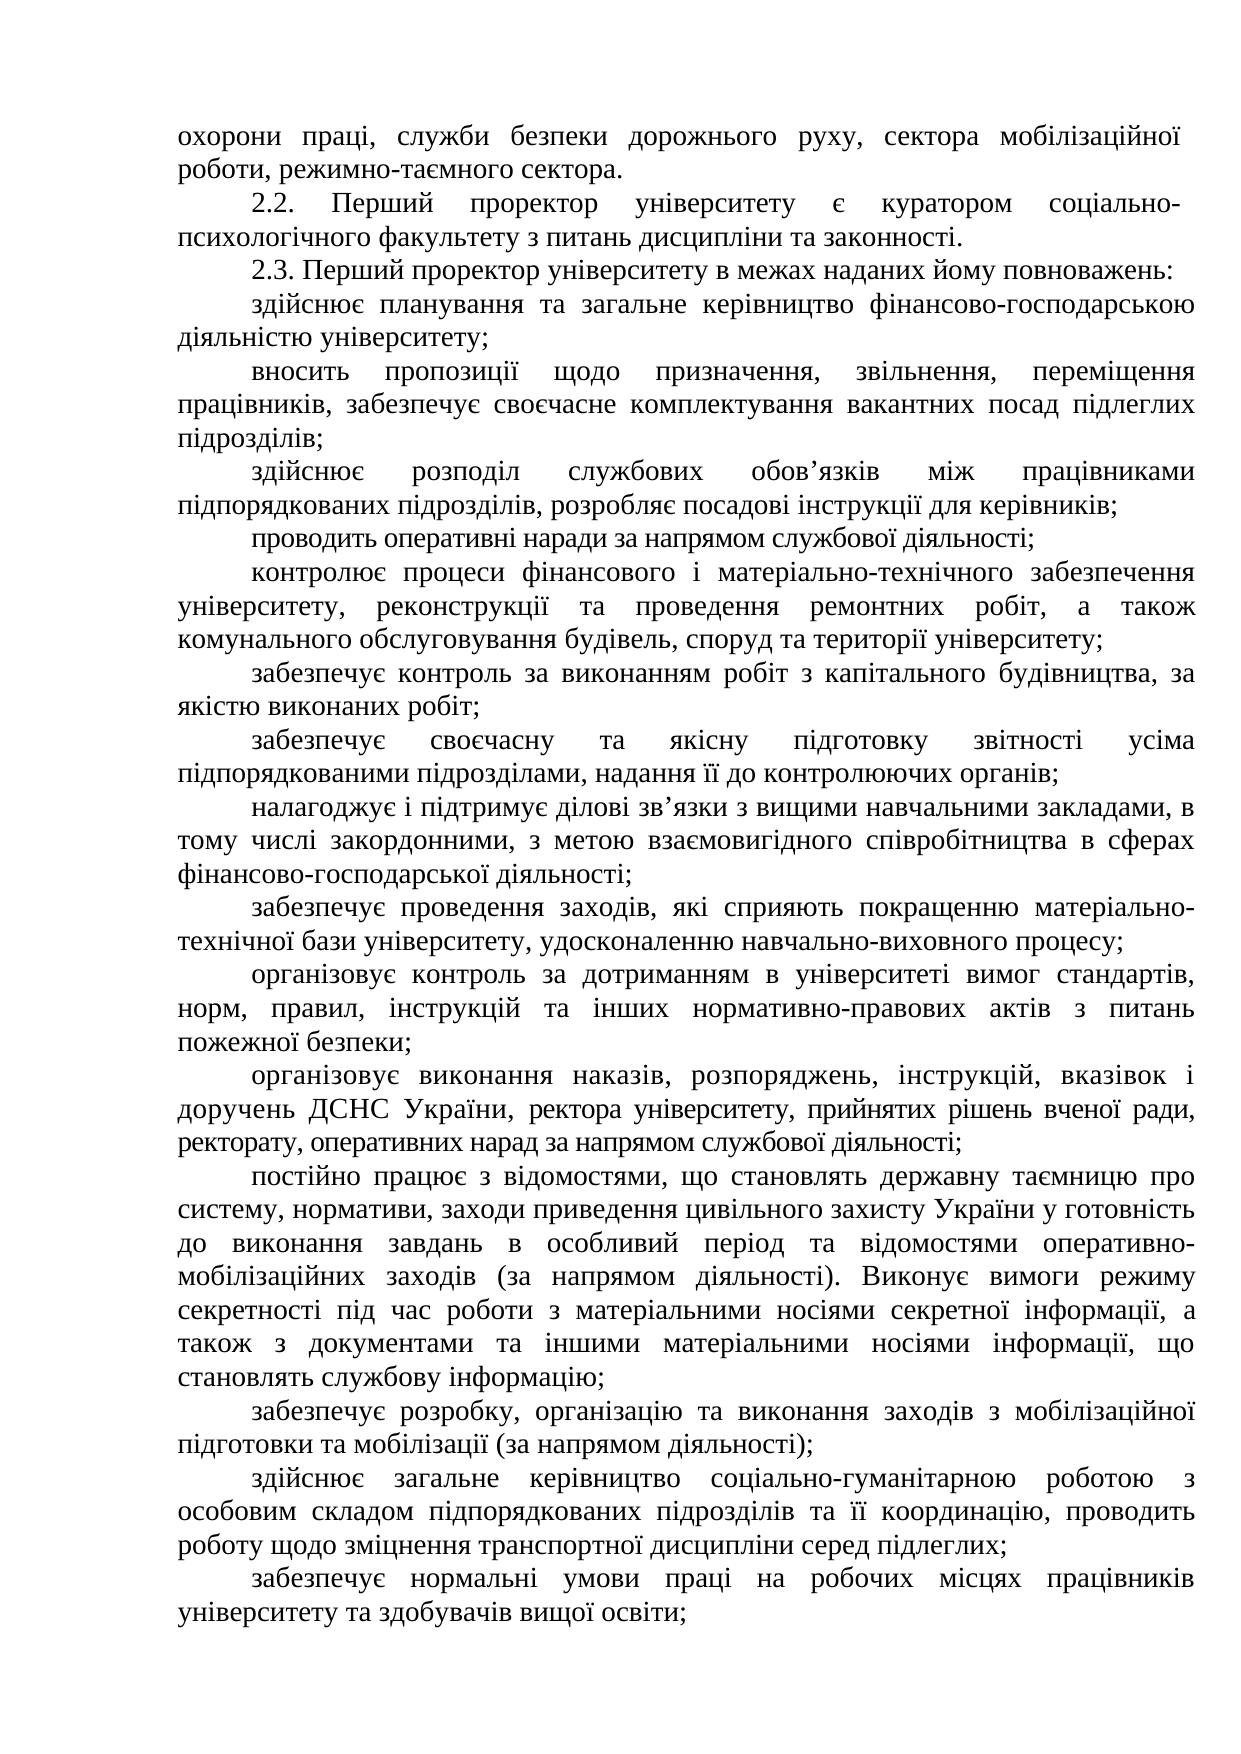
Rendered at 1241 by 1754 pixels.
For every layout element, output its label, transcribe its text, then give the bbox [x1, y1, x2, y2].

text організовує контроль за дотриманням в університеті вимог стандартів, норм, правил, інструкцій та інших нормативно-правових актів з питань пожежної безпеки; [177, 957, 1196, 1057]
text проводить оперативні наради за напрямом службової діяльності; [177, 521, 1196, 554]
text забезпечує розробку, організацію та виконання заходів з мобілізаційної підготовки та мобілізації (за напрямом діяльності); [177, 1393, 1196, 1460]
text організовує виконання наказів, розпоряджень, інструкцій, вказівок і доручень ДСНС України, ректора університету, прийнятих рішень вченої ради, ректорату, оперативних нарад за напрямом службової діяльності; [177, 1057, 1196, 1158]
text забезпечує проведення заходів, які сприяють покращенню матеріально-технічної бази університету, удосконаленню навчально-виховного процесу; [177, 889, 1196, 957]
text забезпечує контроль за виконанням робіт з капітального будівництва, за якістю виконаних робіт; [177, 655, 1196, 722]
text налагоджує і підтримує ділові зв’язки з вищими навчальними закладами, в тому числі закордонними, з метою взаємовигідного співробітництва в сферах фінансово-господарської діяльності; [177, 789, 1196, 889]
text постійно працює з відомостями, що становлять державну таємницю про систему, нормативи, заходи приведення цивільного захисту України у готовність до виконання завдань в особливий період та відомостями оперативно-мобілізаційних заходів (за напрямом діяльності). Виконує вимоги режиму секретності під час роботи з матеріальними носіями секретної інформації, а також з документами та іншими матеріальними носіями інформації, що становлять службову інформацію; [177, 1158, 1196, 1393]
text охорони праці, служби безпеки дорожнього руху, сектора мобілізаційної роботи, режимно-таємного сектора. [177, 118, 1181, 185]
text здійснює розподіл службових обов’язків між працівниками підпорядкованих підрозділів, розробляє посадові інструкції для керівників; [177, 453, 1196, 521]
text здійснює загальне керівництво соціально-гуманітарною роботою з особовим складом підпорядкованих підрозділів та її координацію, проводить роботу щодо зміцнення транспортної дисципліни серед підлеглих; [177, 1460, 1196, 1560]
text забезпечує нормальні умови праці на робочих місцях працівників університету та здобувачів вищої освіти; [177, 1560, 1196, 1627]
text 2.2. Перший проректор університету є куратором соціально-психологічного факультету з питань дисципліни та законності. [177, 185, 1181, 252]
text контролює процеси фінансового і матеріально-технічного забезпечення університету, реконструкції та проведення ремонтних робіт, а також комунального обслуговування будівель, споруд та території університету; [177, 554, 1196, 655]
text вносить пропозиції щодо призначення, звільнення, переміщення працівників, забезпечує своєчасне комплектування вакантних посад підлеглих підрозділів; [177, 353, 1196, 453]
text 2.3. Перший проректор університету в межах наданих йому повноважень: [177, 252, 1181, 286]
text забезпечує своєчасну та якісну підготовку звітності усіма підпорядкованими підрозділами, надання її до контролюючих органів; [177, 722, 1196, 789]
text здійснює планування та загальне керівництво фінансово-господарською діяльністю університету; [177, 286, 1196, 353]
